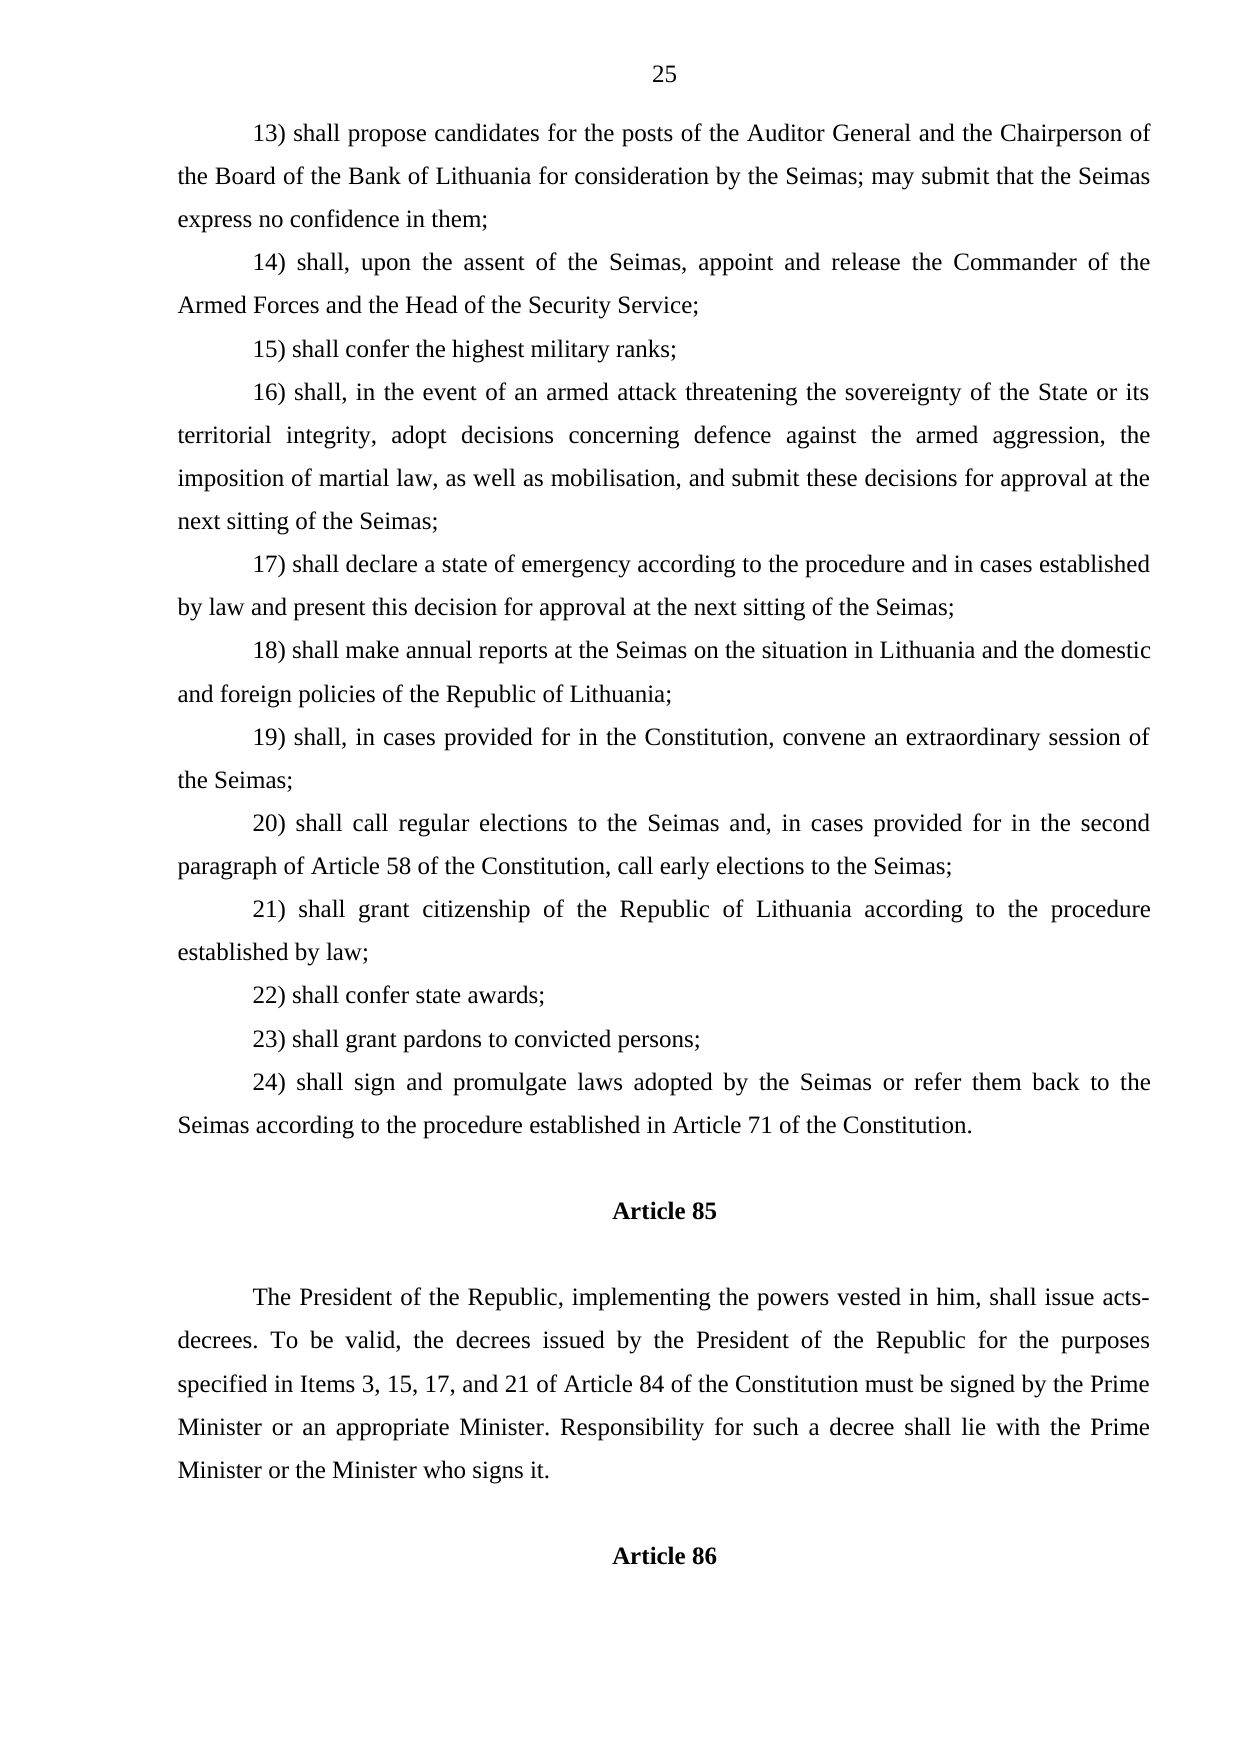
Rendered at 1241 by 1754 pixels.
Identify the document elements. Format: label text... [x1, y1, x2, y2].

text 21) shall grant citizenship of the Republic of Lithuania according to the procedure established by law; [177, 894, 1152, 966]
text 19) shall, in cases provided for in the Constitution, convene an extraordinary session of the Seimas; [177, 722, 1152, 794]
text 13) shall propose candidates for the posts of the Auditor General and the Chairperson of the Board of the Bank of Lithuania for consideration by the Seimas; may submit that the Seimas express no confidence in them; [177, 118, 1152, 233]
text 20) shall call regular elections to the Seimas and, in cases provided for in the second paragraph of Article 58 of the Constitution, call early elections to the Seimas; [177, 808, 1152, 880]
text Article 86 [177, 1541, 1152, 1570]
text 15) shall confer the highest military ranks; [177, 334, 1152, 362]
text 17) shall declare a state of emergency according to the procedure and in cases established by law and present this decision for approval at the next sitting of the Seimas; [177, 549, 1152, 621]
text The President of the Republic, implementing the powers vested in him, shall issue acts-decrees. To be valid, the decrees issued by the President of the Republic for the purposes specified in Items 3, 15, 17, and 21 of Article 84 of the Constitution must be signed by the Prime Minister or an appropriate Minister. Responsibility for such a decree shall lie with the Prime Minister or the Minister who signs it. [177, 1282, 1152, 1484]
text 24) shall sign and promulgate laws adopted by the Seimas or refer them back to the Seimas according to the procedure established in Article 71 of the Constitution. [177, 1067, 1152, 1139]
text 22) shall confer state awards; [177, 981, 1152, 1009]
text 23) shall grant pardons to convicted persons; [177, 1024, 1152, 1052]
text 16) shall, in the event of an armed attack threatening the sovereignty of the State or its territorial integrity, adopt decisions concerning defence against the armed aggression, the imposition of martial law, as well as mobilisation, and submit these decisions for approval at the next sitting of the Seimas; [177, 377, 1152, 535]
text Article 85 [177, 1196, 1152, 1225]
text 18) shall make annual reports at the Seimas on the situation in Lithuania and the domestic and foreign policies of the Republic of Lithuania; [177, 636, 1152, 707]
text 14) shall, upon the assent of the Seimas, appoint and release the Commander of the Armed Forces and the Head of the Security Service; [177, 247, 1152, 319]
